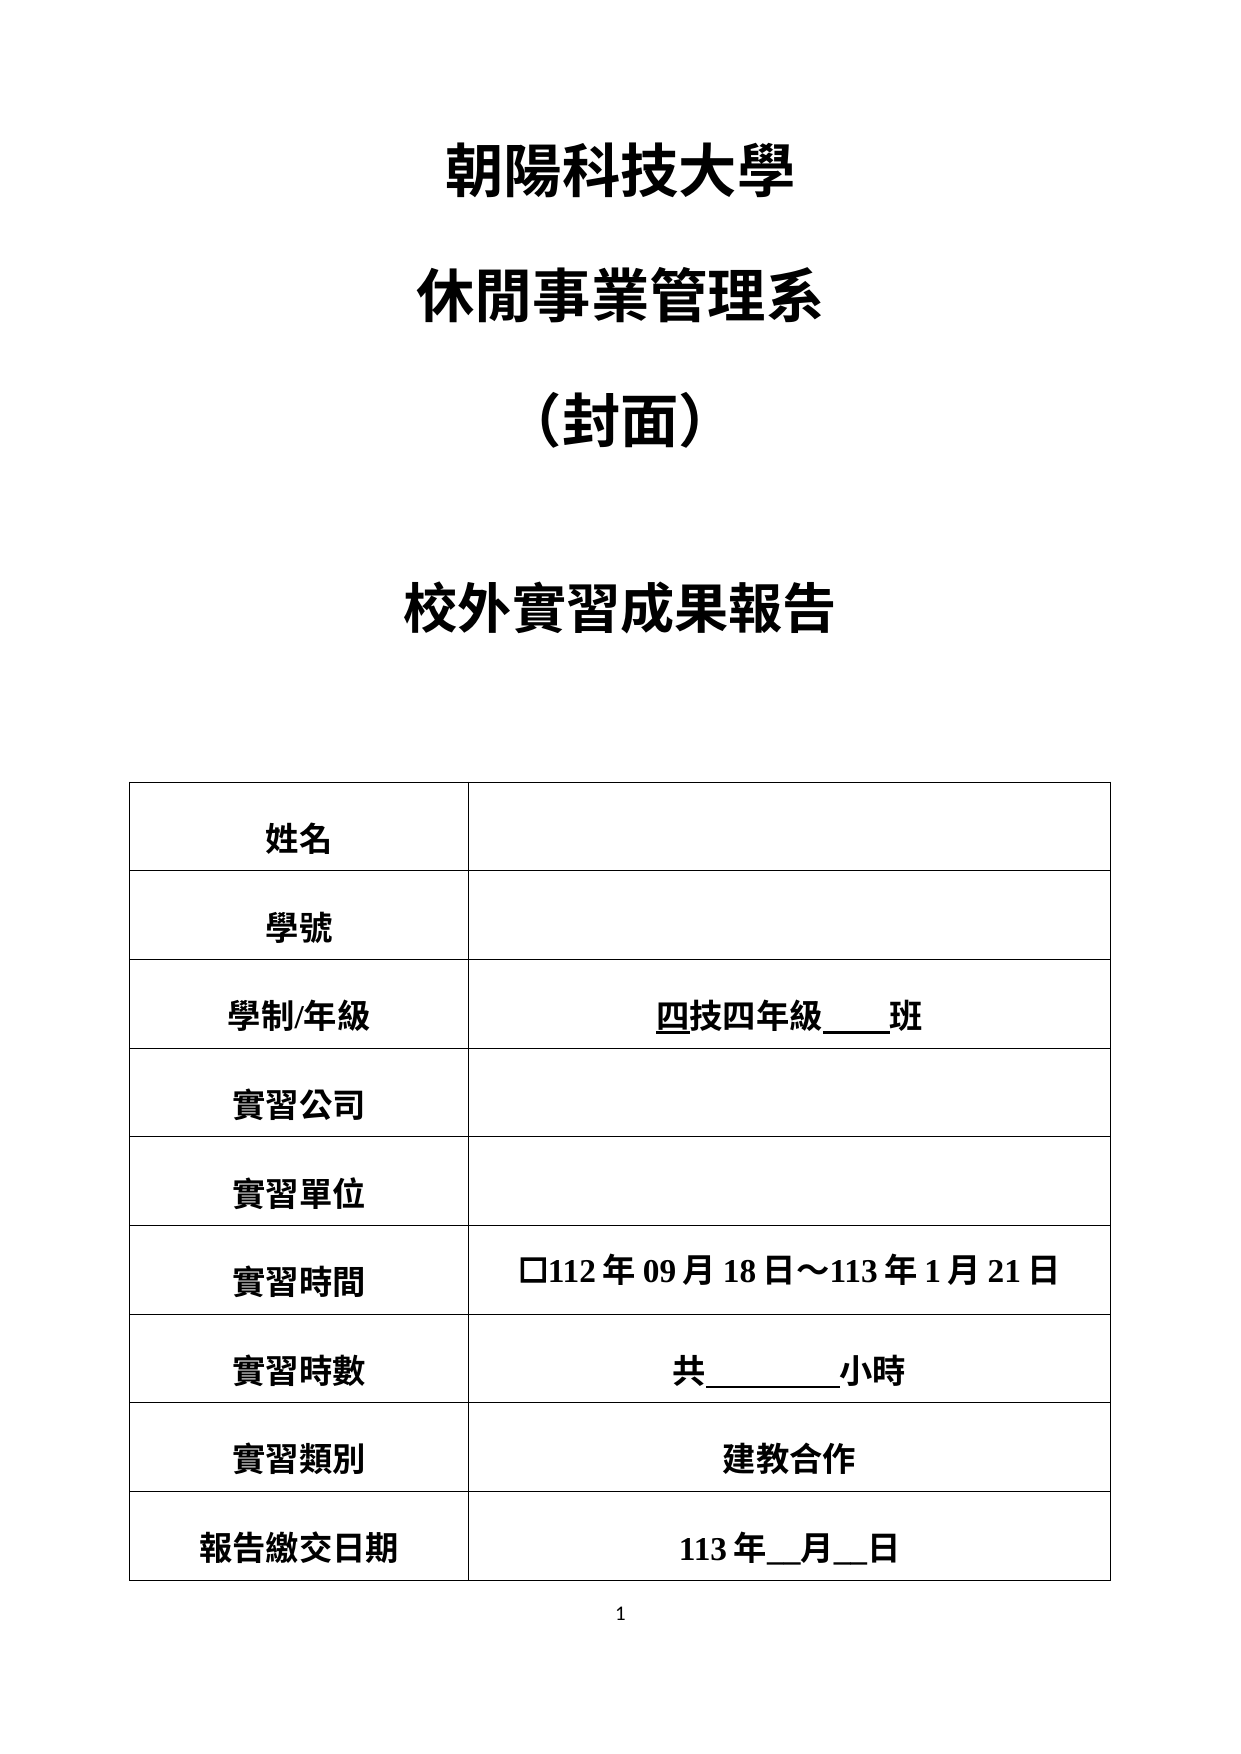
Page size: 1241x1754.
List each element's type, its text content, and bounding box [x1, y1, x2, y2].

table_cell 學號 [130, 871, 468, 959]
table_cell [469, 1137, 1110, 1225]
table_cell 實習公司 [130, 1049, 468, 1136]
text 休閒事業管理系 [75, 219, 1165, 344]
table_cell [469, 871, 1110, 959]
text （封面） [75, 344, 1165, 469]
table_cell 112年09月18日～113年1月21日 112年01月22日～113年5月19日 [469, 1226, 1110, 1313]
table_cell 實習單位 [130, 1137, 468, 1225]
text 朝陽科技大學 [75, 94, 1165, 219]
table_cell 實習時數 [130, 1315, 468, 1402]
table_cell 實習時間 [130, 1226, 468, 1313]
table_cell 建教合作 [469, 1403, 1110, 1491]
table_cell 四技四年級 班 [469, 960, 1110, 1048]
table_header [469, 783, 1110, 870]
table_cell [469, 1049, 1110, 1136]
table_cell 學制/年級 [130, 960, 468, 1048]
table_cell 共 小時 [469, 1315, 1110, 1402]
text 校外實習成果報告 [75, 532, 1165, 657]
table_header 姓名 [130, 783, 468, 870]
table_cell 實習類別 [130, 1403, 468, 1491]
table_cell 報告繳交日期 [130, 1492, 468, 1579]
table_cell 113年__月__日 [469, 1492, 1110, 1579]
